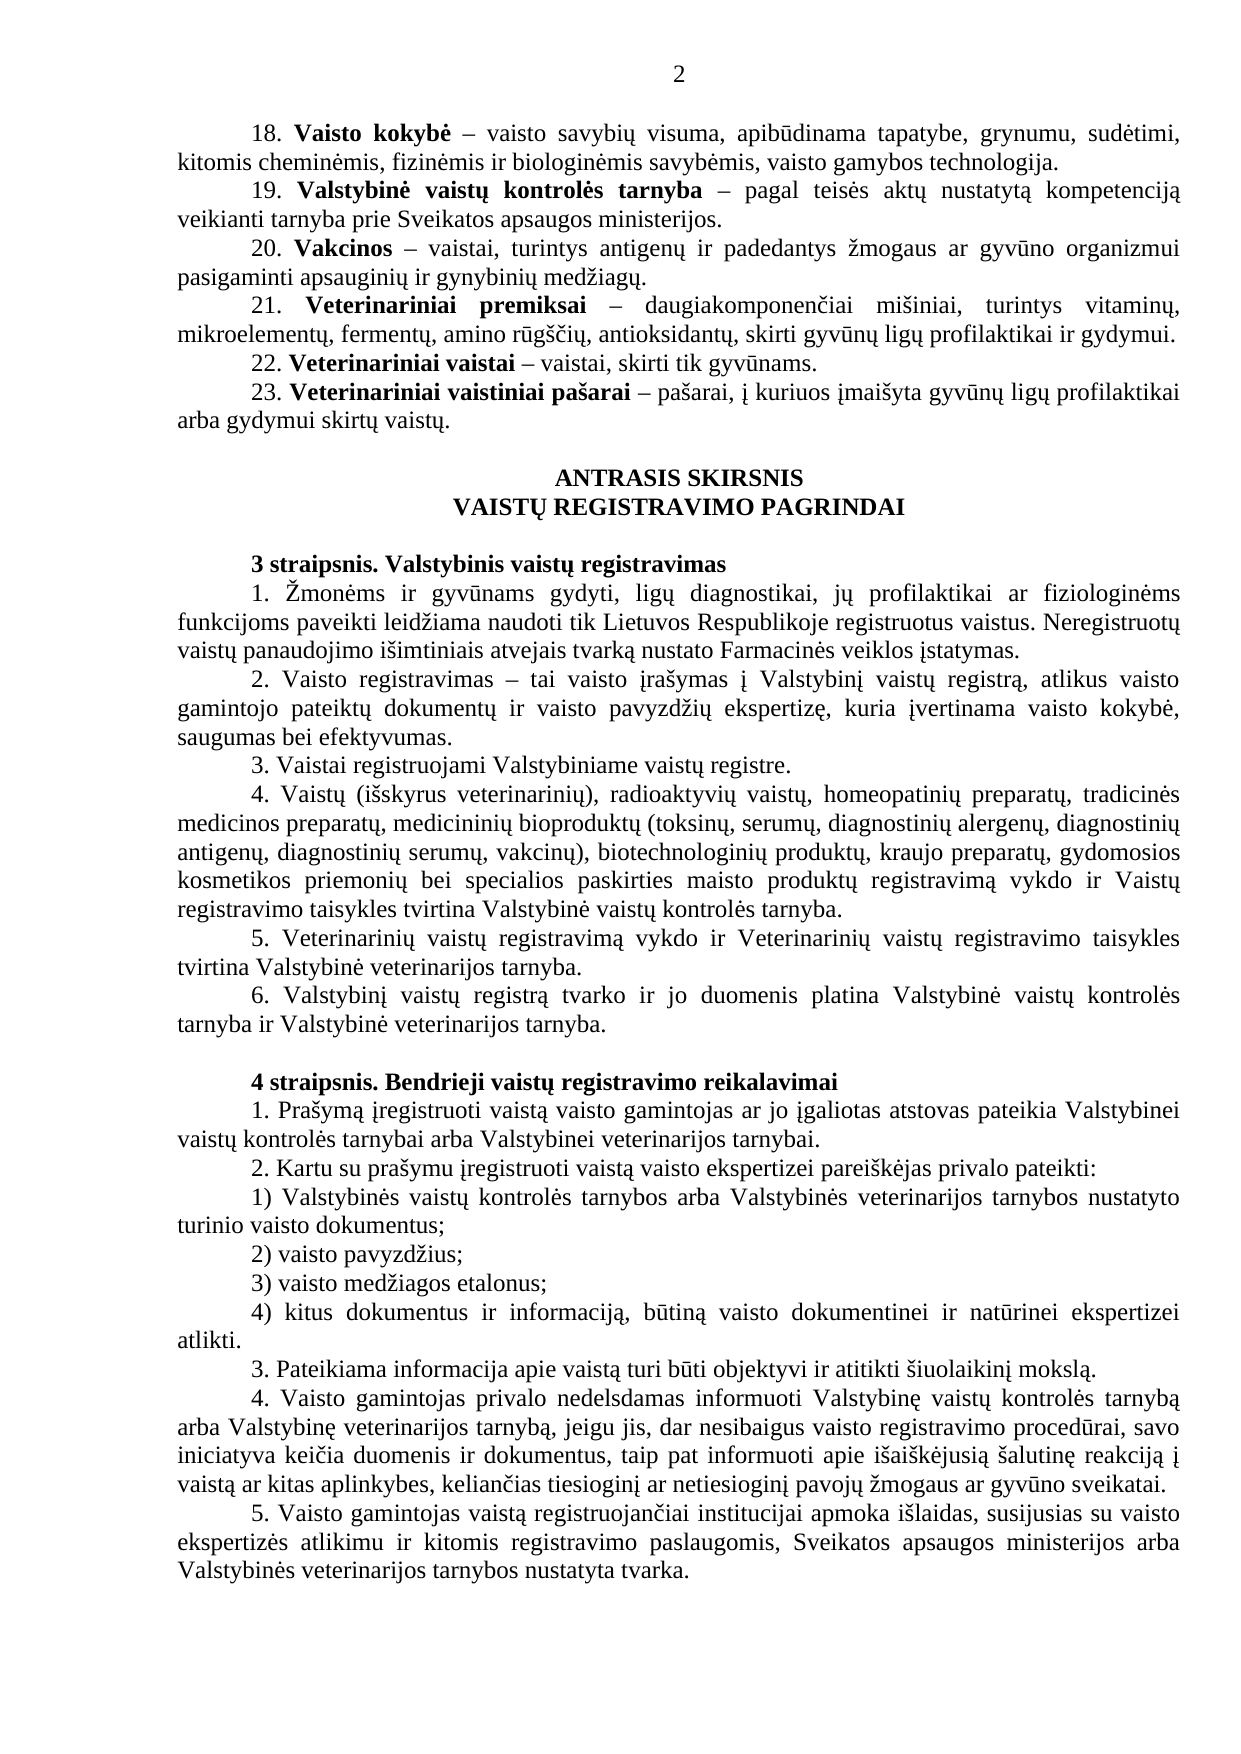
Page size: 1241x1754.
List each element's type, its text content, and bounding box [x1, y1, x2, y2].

text 2. Vaisto registravimas – tai vaisto įrašymas į Valstybinį vaistų registrą, atlikus vaisto gamintojo pateiktų dokumentų ir vaisto pavyzdžių ekspertizę, kuria įvertinama vaisto kokybė, saugumas bei efektyvumas. [177, 664, 1181, 751]
text 4) kitus dokumentus ir informaciją, būtiną vaisto dokumentinei ir natūrinei ekspertizei atlikti. [177, 1297, 1181, 1354]
text 1. Žmonėms ir gyvūnams gydyti, ligų diagnostikai, jų profilaktikai ar fiziologinėms funkcijoms paveikti leidžiama naudoti tik Lietuvos Respublikoje registruotus vaistus. Neregistruotų vaistų panaudojimo išimtiniais atvejais tvarką nustato Farmacinės veiklos įstatymas. [177, 578, 1181, 664]
text 23. Veterinariniai vaistiniai pašarai – pašarai, į kuriuos įmaišyta gyvūnų ligų profilaktikai arba gydymui skirtų vaistų. [177, 377, 1181, 434]
text 2) vaisto pavyzdžius; [177, 1239, 1181, 1268]
text 4 straipsnis. Bendrieji vaistų registravimo reikalavimai [177, 1067, 1181, 1096]
text 1. Prašymą įregistruoti vaistą vaisto gamintojas ar jo įgaliotas atstovas pateikia Valstybinei vaistų kontrolės tarnybai arba Valstybinei veterinarijos tarnybai. [177, 1096, 1181, 1153]
text 3. Pateikiama informacija apie vaistą turi būti objektyvi ir atitikti šiuolaikinį mokslą. [177, 1354, 1181, 1383]
text 4. Vaisto gamintojas privalo nedelsdamas informuoti Valstybinę vaistų kontrolės tarnybą arba Valstybinę veterinarijos tarnybą, jeigu jis, dar nesibaigus vaisto registravimo procedūrai, savo iniciatyva keičia duomenis ir dokumentus, taip pat informuoti apie išaiškėjusią šalutinę reakciją į vaistą ar kitas aplinkybes, keliančias tiesioginį ar netiesioginį pavojų žmogaus ar gyvūno sveikatai. [177, 1383, 1181, 1498]
text 18. Vaisto kokybė – vaisto savybių visuma, apibūdinama tapatybe, grynumu, sudėtimi, kitomis cheminėmis, fizinėmis ir biologinėmis savybėmis, vaisto gamybos technologija. [177, 118, 1181, 176]
text ANTRASIS SKIRSNIS [177, 463, 1181, 492]
text 6. Valstybinį vaistų registrą tvarko ir jo duomenis platina Valstybinė vaistų kontrolės tarnyba ir Valstybinė veterinarijos tarnyba. [177, 981, 1181, 1038]
text 19. Valstybinė vaistų kontrolės tarnyba – pagal teisės aktų nustatytą kompetenciją veikianti tarnyba prie Sveikatos apsaugos ministerijos. [177, 176, 1181, 233]
text 1) Valstybinės vaistų kontrolės tarnybos arba Valstybinės veterinarijos tarnybos nustatyto turinio vaisto dokumentus; [177, 1182, 1181, 1239]
text VAISTŲ REGISTRAVIMO PAGRINDAI [177, 492, 1181, 521]
text 3. Vaistai registruojami Valstybiniame vaistų registre. [177, 751, 1181, 779]
text 5. Vaisto gamintojas vaistą registruojančiai institucijai apmoka išlaidas, susijusias su vaisto ekspertizės atlikimu ir kitomis registravimo paslaugomis, Sveikatos apsaugos ministerijos arba Valstybinės veterinarijos tarnybos nustatyta tvarka. [177, 1498, 1181, 1584]
text 20. Vakcinos – vaistai, turintys antigenų ir padedantys žmogaus ar gyvūno organizmui pasigaminti apsauginių ir gynybinių medžiagų. [177, 233, 1181, 291]
text 2. Kartu su prašymu įregistruoti vaistą vaisto ekspertizei pareiškėjas privalo pateikti: [177, 1153, 1181, 1182]
text 3 straipsnis. Valstybinis vaistų registravimas [177, 549, 1181, 578]
text 5. Veterinarinių vaistų registravimą vykdo ir Veterinarinių vaistų registravimo taisykles tvirtina Valstybinė veterinarijos tarnyba. [177, 923, 1181, 981]
text 21. Veterinariniai premiksai – daugiakomponenčiai mišiniai, turintys vitaminų, mikroelementų, fermentų, amino rūgščių, antioksidantų, skirti gyvūnų ligų profilaktikai ir gydymui. [177, 291, 1181, 348]
text 3) vaisto medžiagos etalonus; [177, 1268, 1181, 1297]
text 22. Veterinariniai vaistai – vaistai, skirti tik gyvūnams. [177, 348, 1181, 377]
text 4. Vaistų (išskyrus veterinarinių), radioaktyvių vaistų, homeopatinių preparatų, tradicinės medicinos preparatų, medicininių bioproduktų (toksinų, serumų, diagnostinių alergenų, diagnostinių antigenų, diagnostinių serumų, vakcinų), biotechnologinių produktų, kraujo preparatų, gydomosios kosmetikos priemonių bei specialios paskirties maisto produktų registravimą vykdo ir Vaistų registravimo taisykles tvirtina Valstybinė vaistų kontrolės tarnyba. [177, 779, 1181, 923]
